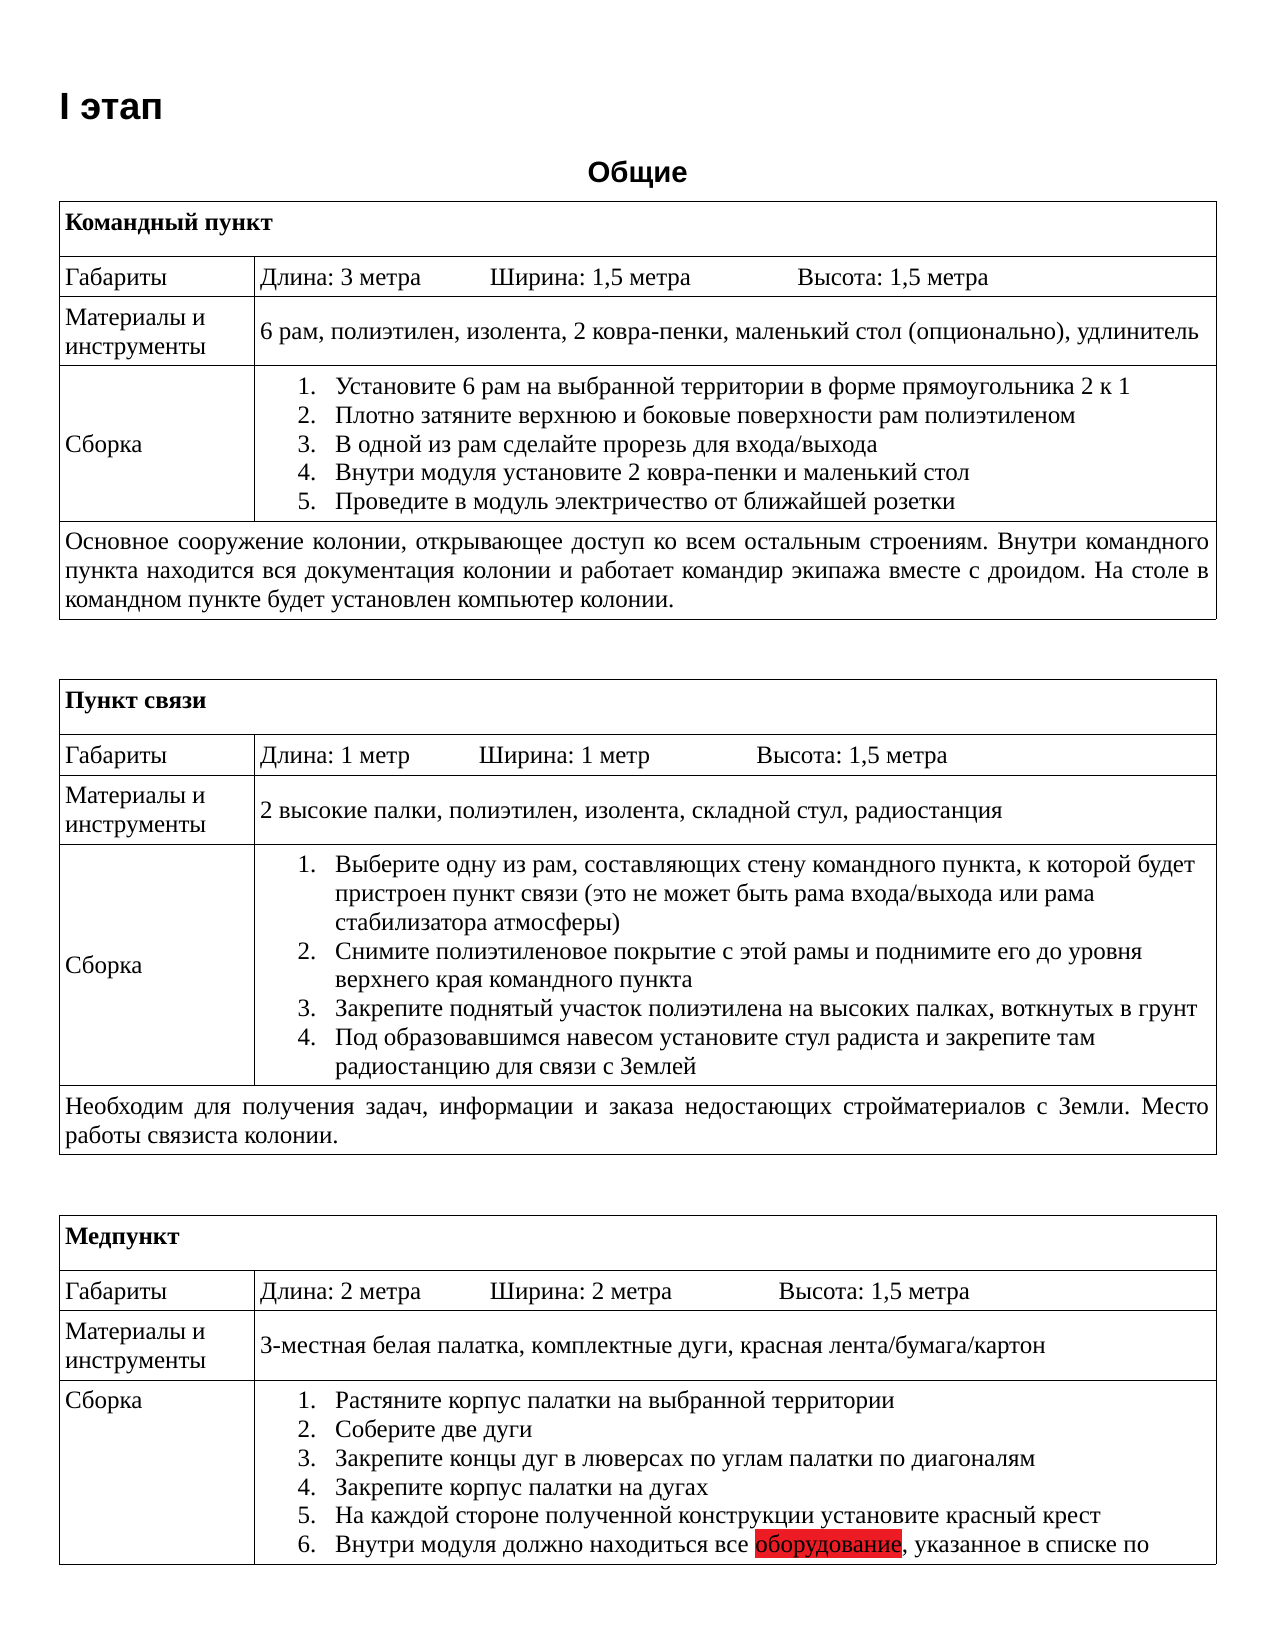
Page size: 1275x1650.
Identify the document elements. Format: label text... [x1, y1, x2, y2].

table_cell Необходим для получения задач, информации и заказа недостающих стройматериалов с Земли. Место работы связиста колонии. [60, 1086, 1216, 1154]
table_cell Материалы и инструменты [60, 776, 254, 844]
table_cell Материалы и инструменты [60, 297, 254, 365]
table_cell Габариты [60, 257, 254, 296]
table_cell Материалы и инструменты [60, 1311, 254, 1379]
table_cell 3-местная белая палатка, комплектные дуги, красная лента/бумага/картон [255, 1311, 1216, 1379]
table_cell 2 высокие палки, полиэтилен, изолента, складной стул, радиостанция [255, 776, 1216, 844]
table_cell Сборка [60, 366, 254, 521]
table_cell Сборка [60, 1381, 254, 1563]
subtitle Общие [59, 155, 1216, 188]
table_cell Основное сооружение колонии, открывающее доступ ко всем остальным строениям. Внутри командного пункта находится вся документация колонии и работает командир экипажа вместе с дроидом. На столе в командном пункте будет установлен компьютер колонии. [60, 522, 1216, 618]
table_cell 6 рам, полиэтилен, изолента, 2 ковра-пенки, маленький стол (опционально), удлинитель [255, 297, 1216, 365]
subtitle I этап [59, 84, 1216, 128]
table_header Пункт связи [60, 680, 1216, 734]
table_cell Установите 6 рам на выбранной территории в форме прямоугольника 2 к 1 Плотно затяните верхнюю и боковые поверхности рам полиэтиленом В одной из рам сделайте прорезь для входа/выхода Внутри модуля установите 2 ковра-пенки и маленький стол Проведите в модуль электричество от ближайшей розетки [255, 366, 1216, 521]
table_cell Сборка [60, 845, 254, 1085]
table_header Командный пункт [60, 202, 1216, 256]
table_cell Выберите одну из рам, составляющих стену командного пункта, к которой будет пристроен пункт связи (это не может быть рама входа/выхода или рама стабилизатора атмосферы) Снимите полиэтиленовое покрытие с этой рамы и поднимите его до уровня верхнего края командного пункта Закрепите поднятый участок полиэтилена на высоких палках, воткнутых в грунт Под образовавшимся навесом установите стул радиста и закрепите там радиостанцию для связи с Землей [255, 845, 1216, 1085]
table_cell Габариты [60, 735, 254, 774]
table_cell Длина: 3 метра Ширина: 1,5 метра Высота: 1,5 метра [255, 257, 1216, 296]
table_cell Длина: 1 метр Ширина: 1 метр Высота: 1,5 метра [255, 735, 1216, 774]
table_header Медпункт [60, 1216, 1216, 1270]
table_cell Растяните корпус палатки на выбранной территории Соберите две дуги Закрепите концы дуг в люверсах по углам палатки по диагоналям Закрепите корпус палатки на дугах На каждой стороне полученной конструкции установите красный крест Внутри модуля должно находиться все оборудование, указанное в списке по [255, 1381, 1216, 1563]
table_cell Длина: 2 метра Ширина: 2 метра Высота: 1,5 метра [255, 1271, 1216, 1310]
table_cell Габариты [60, 1271, 254, 1310]
